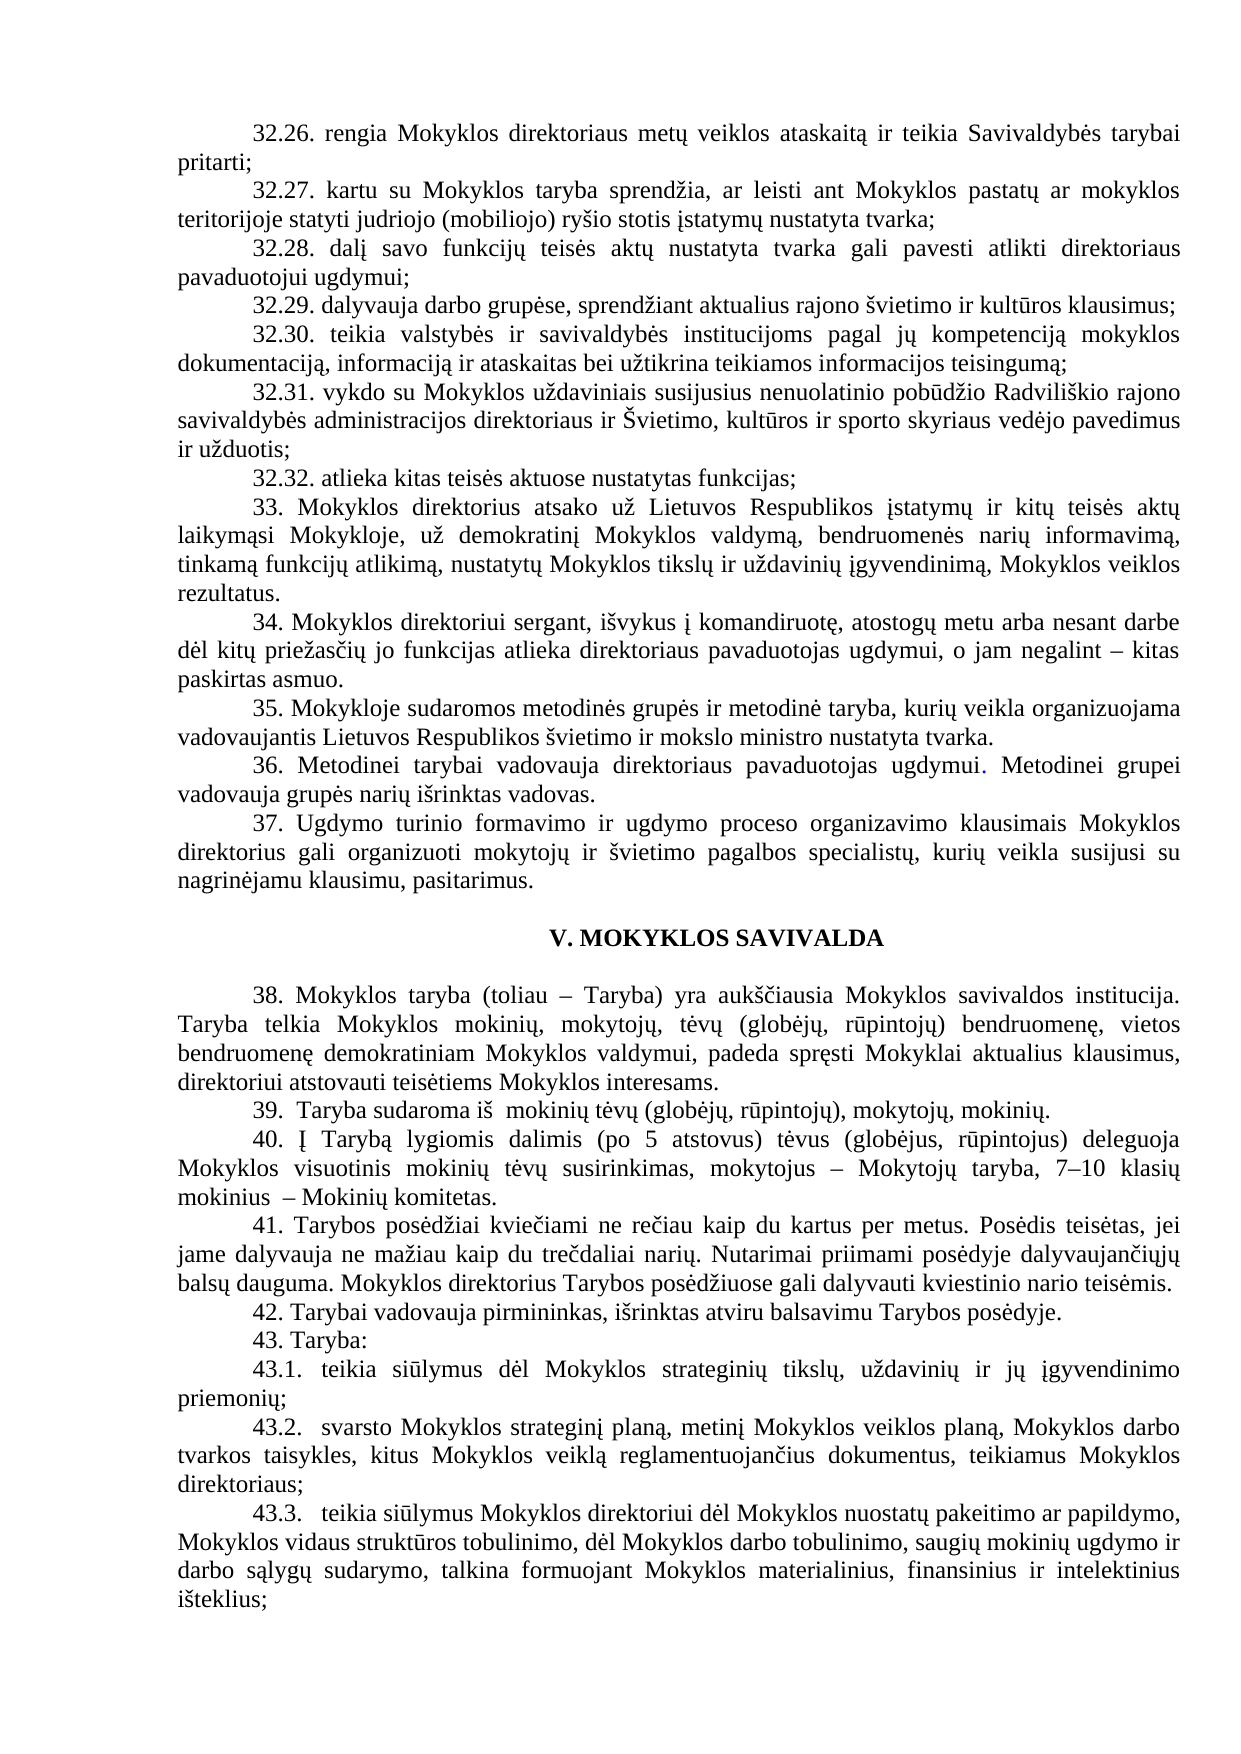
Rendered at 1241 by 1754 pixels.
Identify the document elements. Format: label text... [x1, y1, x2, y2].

text 42. Tarybai vadovauja pirmininkas, išrinktas atviru balsavimu Tarybos posėdyje. [177, 1297, 1181, 1326]
text 32.29. dalyvauja darbo grupėse, sprendžiant aktualius rajono švietimo ir kultūros klausimus; [177, 291, 1181, 319]
text 43.1. teikia siūlymus dėl Mokyklos strateginių tikslų, uždavinių ir jų įgyvendinimo priemonių; [177, 1354, 1181, 1412]
text 43.2. svarsto Mokyklos strateginį planą, metinį Mokyklos veiklos planą, Mokyklos darbo tvarkos taisykles, kitus Mokyklos veiklą reglamentuojančius dokumentus, teikiamus Mokyklos direktoriaus; [177, 1412, 1181, 1498]
text 40. Į Tarybą lygiomis dalimis (po 5 atstovus) tėvus (globėjus, rūpintojus) deleguoja Mokyklos visuotinis mokinių tėvų susirinkimas, mokytojus – Mokytojų taryba, 7–10 klasių mokinius – Mokinių komitetas. [177, 1124, 1181, 1211]
text 33. Mokyklos direktorius atsako už Lietuvos Respublikos įstatymų ir kitų teisės aktų laikymąsi Mokykloje, už demokratinį Mokyklos valdymą, bendruomenės narių informavimą, tinkamą funkcijų atlikimą, nustatytų Mokyklos tikslų ir uždavinių įgyvendinimą, Mokyklos veiklos rezultatus. [177, 492, 1181, 607]
text 43.3. teikia siūlymus Mokyklos direktoriui dėl Mokyklos nuostatų pakeitimo ar papildymo, Mokyklos vidaus struktūros tobulinimo, dėl Mokyklos darbo tobulinimo, saugių mokinių ugdymo ir darbo sąlygų sudarymo, talkina formuojant Mokyklos materialinius, finansinius ir intelektinius išteklius; [177, 1498, 1181, 1613]
text 32.30. teikia valstybės ir savivaldybės institucijoms pagal jų kompetenciją mokyklos dokumentaciją, informaciją ir ataskaitas bei užtikrina teikiamos informacijos teisingumą; [177, 319, 1181, 377]
text 35. Mokykloje sudaromos metodinės grupės ir metodinė taryba, kurių veikla organizuojama vadovaujantis Lietuvos Respublikos švietimo ir mokslo ministro nustatyta tvarka. [177, 693, 1181, 751]
text 32.27. kartu su Mokyklos taryba sprendžia, ar leisti ant Mokyklos pastatų ar mokyklos teritorijoje statyti judriojo (mobiliojo) ryšio stotis įstatymų nustatyta tvarka; [177, 176, 1181, 233]
text 34. Mokyklos direktoriui sergant, išvykus į komandiruotę, atostogų metu arba nesant darbe dėl kitų priežasčių jo funkcijas atlieka direktoriaus pavaduotojas ugdymui, o jam negalint – kitas paskirtas asmuo. [177, 607, 1181, 693]
text 32.31. vykdo su Mokyklos uždaviniais susijusius nenuolatinio pobūdžio Radviliškio rajono savivaldybės administracijos direktoriaus ir Švietimo, kultūros ir sporto skyriaus vedėjo pavedimus ir užduotis; [177, 377, 1181, 463]
text 43. Taryba: [177, 1326, 1181, 1354]
text 32.28. dalį savo funkcijų teisės aktų nustatyta tvarka gali pavesti atlikti direktoriaus pavaduotojui ugdymui; [177, 233, 1181, 291]
text 32.32. atlieka kitas teisės aktuose nustatytas funkcijas; [177, 463, 1181, 492]
text 41. Tarybos posėdžiai kviečiami ne rečiau kaip du kartus per metus. Posėdis teisėtas, jei jame dalyvauja ne mažiau kaip du trečdaliai narių. Nutarimai priimami posėdyje dalyvaujančiųjų balsų dauguma. Mokyklos direktorius Tarybos posėdžiuose gali dalyvauti kviestinio nario teisėmis. [177, 1211, 1181, 1297]
text 39. Taryba sudaroma iš mokinių tėvų (globėjų, rūpintojų), mokytojų, mokinių. [177, 1096, 1181, 1124]
text 38. Mokyklos taryba (toliau – Taryba) yra aukščiausia Mokyklos savivaldos institucija. Taryba telkia Mokyklos mokinių, mokytojų, tėvų (globėjų, rūpintojų) bendruomenę, vietos bendruomenę demokratiniam Mokyklos valdymui, padeda spręsti Mokyklai aktualius klausimus, direktoriui atstovauti teisėtiems Mokyklos interesams. [177, 981, 1181, 1096]
text 36. Metodinei tarybai vadovauja direktoriaus pavaduotojas ugdymui. Metodinei grupei vadovauja grupės narių išrinktas vadovas. [177, 751, 1181, 808]
text 32.26. rengia Mokyklos direktoriaus metų veiklos ataskaitą ir teikia Savivaldybės tarybai pritarti; [177, 118, 1181, 176]
text 37. Ugdymo turinio formavimo ir ugdymo proceso organizavimo klausimais Mokyklos direktorius gali organizuoti mokytojų ir švietimo pagalbos specialistų, kurių veikla susijusi su nagrinėjamu klausimu, pasitarimus. [177, 808, 1181, 894]
text V. MOKYKLOS SAVIVALDA [177, 923, 1181, 952]
